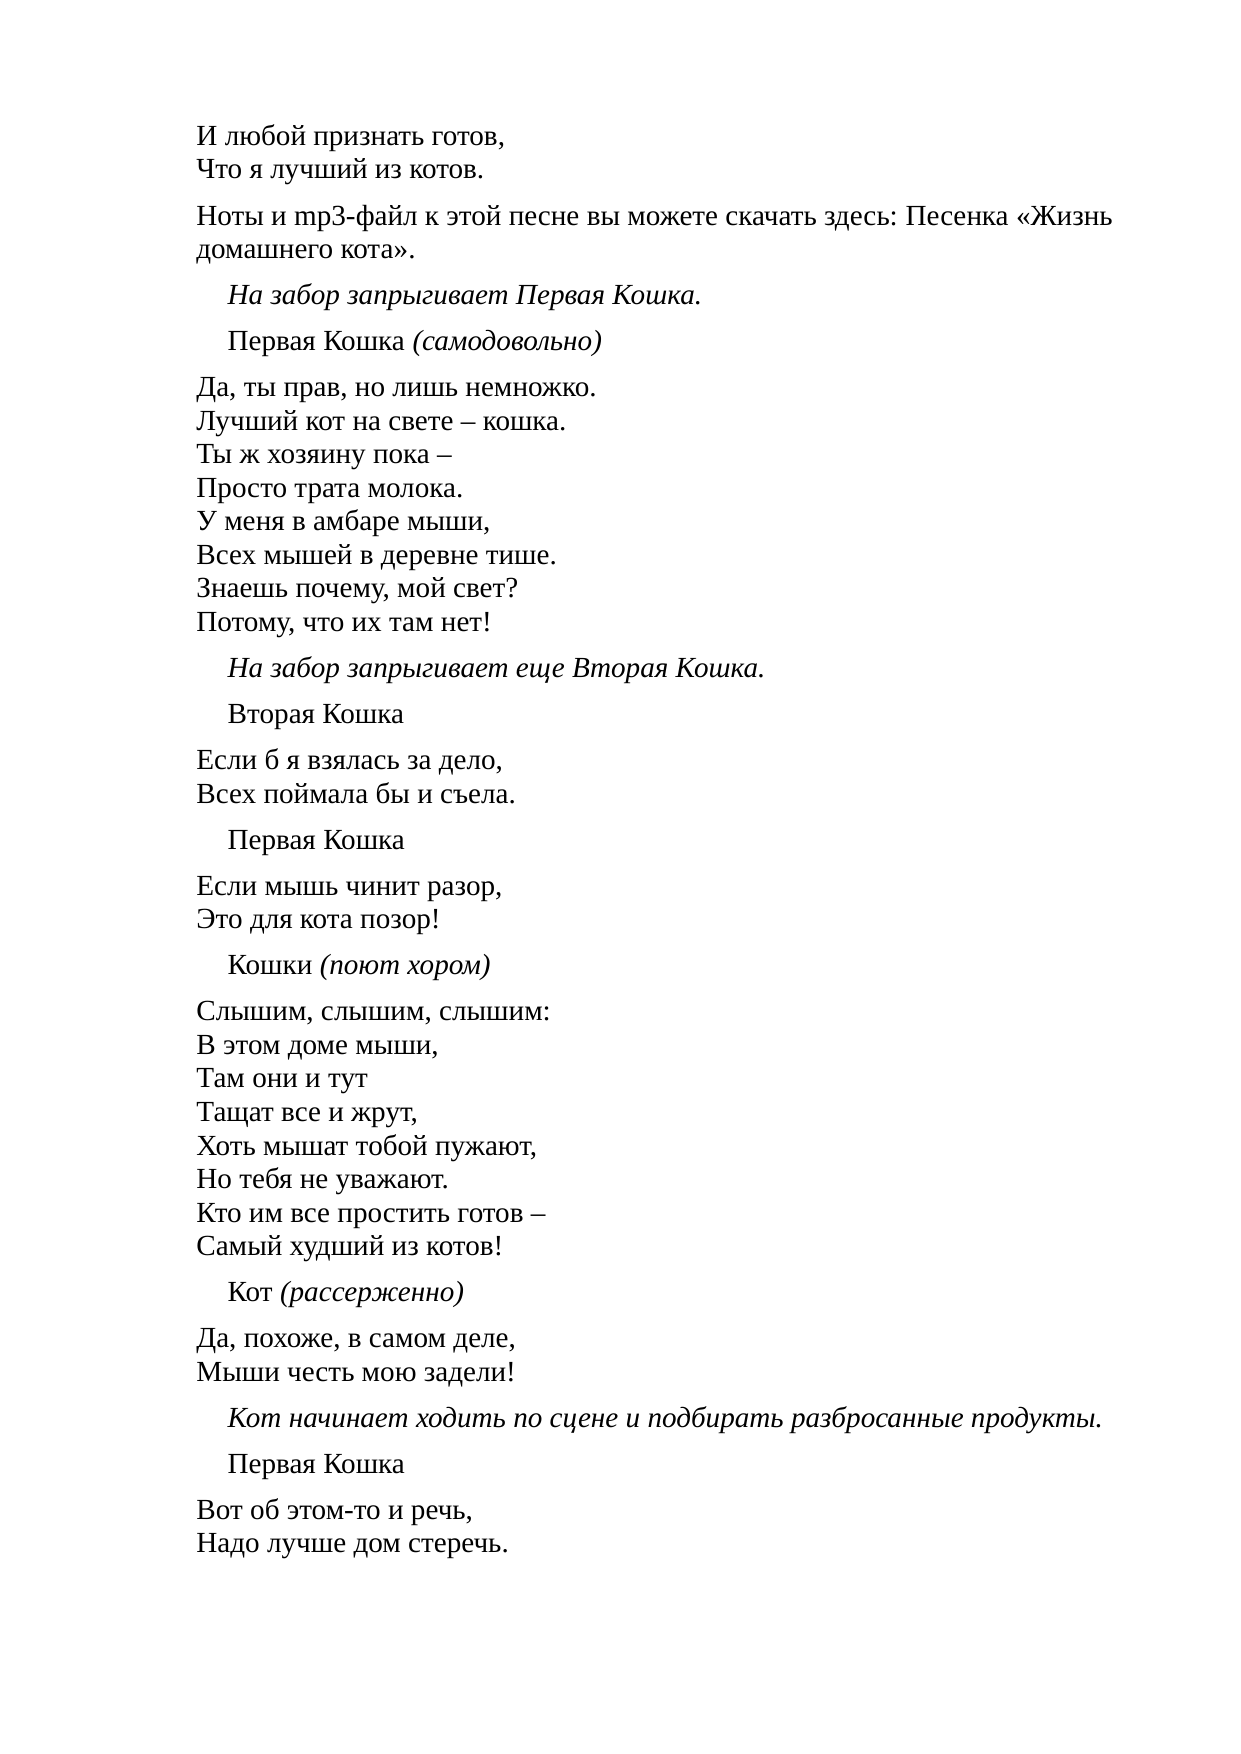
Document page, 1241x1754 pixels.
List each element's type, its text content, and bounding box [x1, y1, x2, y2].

text Вторая Кошка [196, 696, 1122, 730]
text Если мышь чинит разор, Это для кота позор! [196, 868, 1122, 935]
text На забор запрыгивает Первая Кошка. [196, 277, 1122, 311]
text На забор запрыгивает еще Вторая Кошка. [196, 650, 1122, 684]
text Первая Кошка (самодовольно) [196, 323, 1122, 357]
text Если б я взялась за дело, Всех поймала бы и съела. [196, 742, 1122, 809]
text И любой признать готов, Что я лучший из котов. [196, 118, 1122, 185]
text Да, ты прав, но лишь немножко. Лучший кот на свете – кошка. Ты ж хозяину пока – Просто трата молока. У меня в амбаре мыши, Всех мышей в деревне тише. Знаешь почему, мой свет? Потому, что их там нет! [196, 369, 1122, 638]
text Вот об этом-то и речь, Надо лучше дом стеречь. [196, 1492, 1122, 1559]
text Кошки (поют хором) [196, 947, 1122, 981]
text Слышим, слышим, слышим: В этом доме мыши, Там они и тут Тащат все и жрут, Хоть мышат тобой пужают, Но тебя не уважают. Кто им все простить готов – Самый худший из котов! [196, 993, 1122, 1262]
text Да, похоже, в самом деле, Мыши честь мою задели! [196, 1320, 1122, 1387]
text Первая Кошка [196, 1446, 1122, 1479]
text Ноты и mp3-файл к этой песне вы можете скачать здесь: Песенка «Жизнь домашнего кота». [196, 198, 1122, 265]
text Кот начинает ходить по сцене и подбирать разбросанные продукты. [196, 1400, 1122, 1433]
text Первая Кошка [196, 822, 1122, 855]
text Кот (рассерженно) [196, 1274, 1122, 1308]
